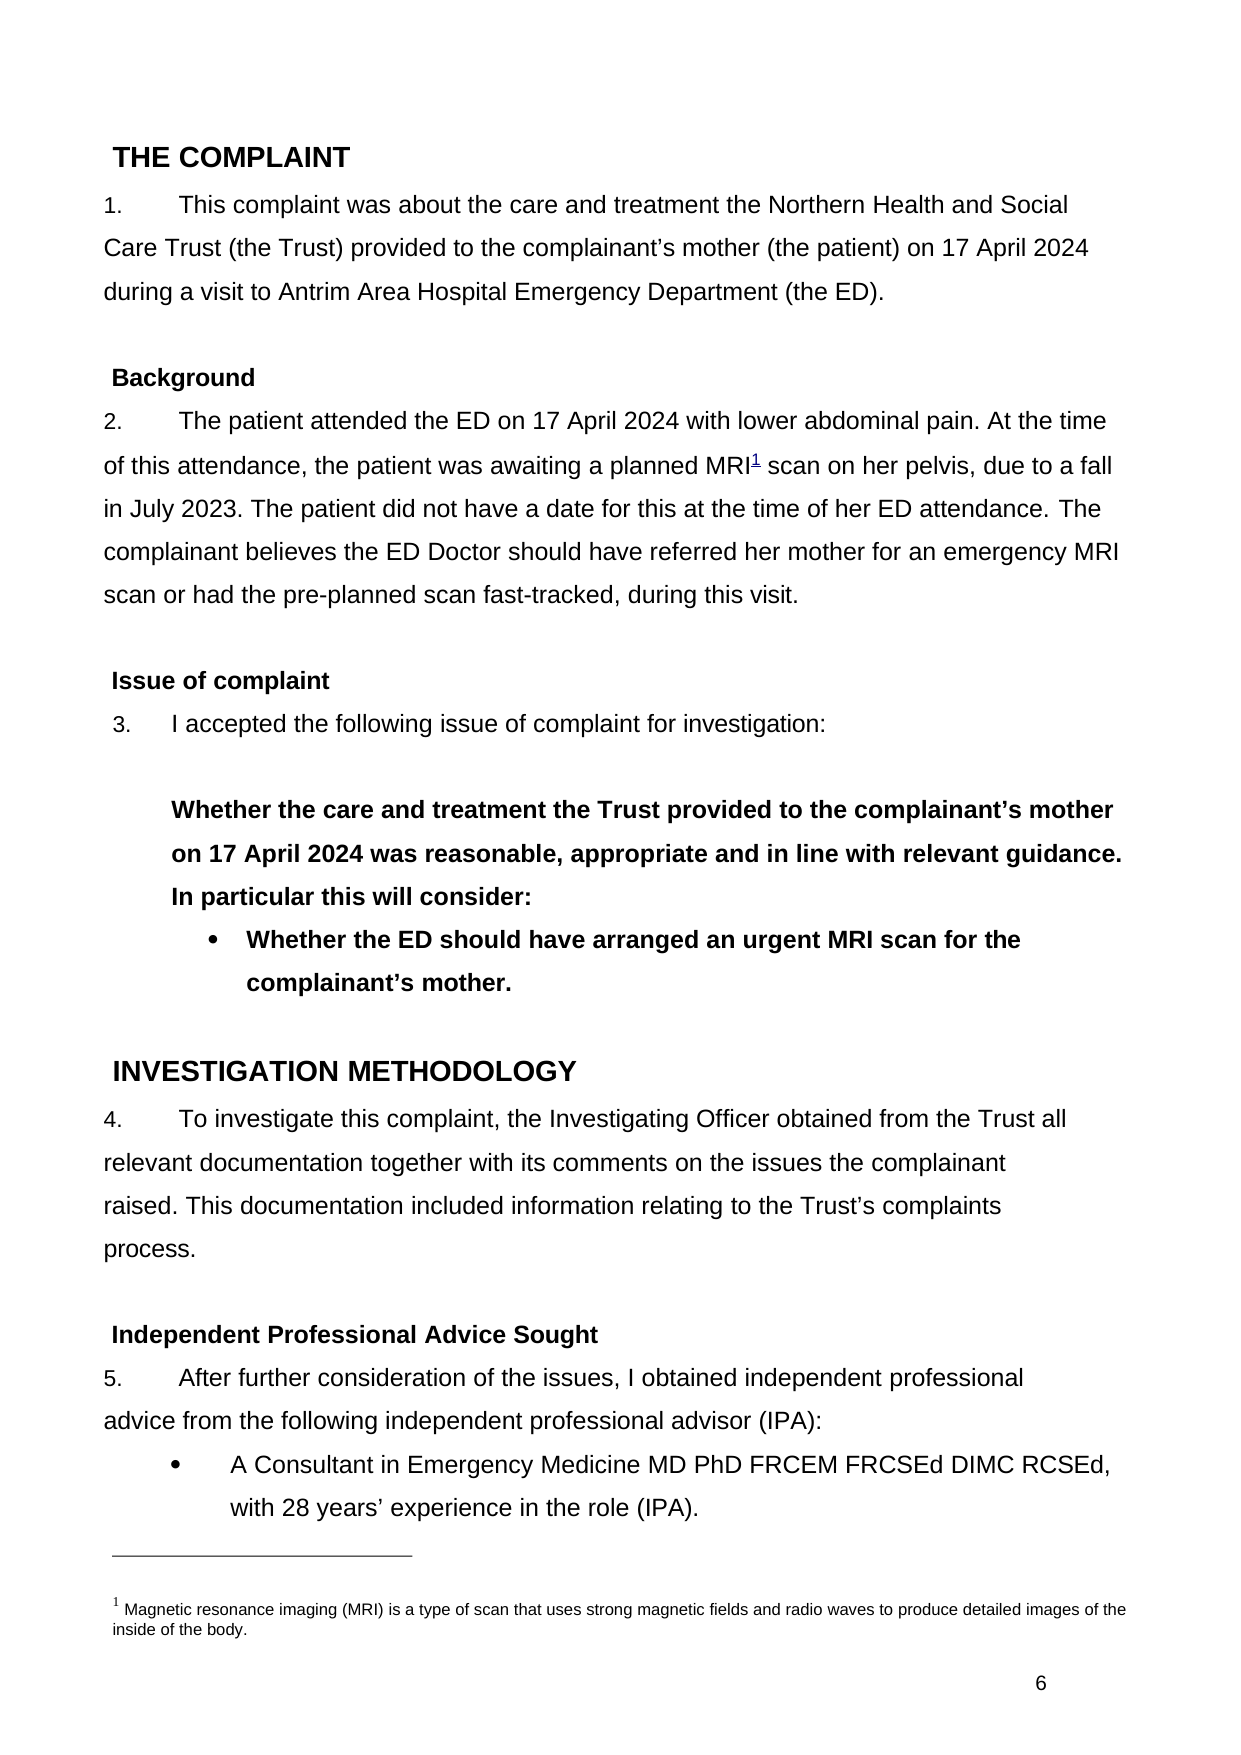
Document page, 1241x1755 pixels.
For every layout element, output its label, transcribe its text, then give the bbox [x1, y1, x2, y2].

subtitle THE COMPLAINT [112, 140, 1211, 173]
list A Consultant in Emergency Medicine MD PhD FRCEM FRCSEd DIMC RCSEd, [171, 1449, 1211, 1478]
subtitle Whether the ED should have arranged an urgent MRI scan for the [209, 925, 1211, 954]
list To investigate this complaint, the Investigating Officer obtained from the Trust all relevant documentation together with its comments on the issues the complainant raised. This documentation included information relating to the Trust’s complaints process. [103, 1104, 1073, 1262]
subtitle Issue of complaint [111, 666, 1211, 695]
text with 28 years’ experience in the role (IPA). [230, 1492, 1211, 1521]
list After further consideration of the issues, I obtained independent professional advice from the following independent professional advisor (IPA): [103, 1363, 1096, 1435]
list I accepted the following issue of complaint for investigation: [112, 709, 1211, 738]
subtitle Background [111, 363, 1211, 392]
subtitle Independent Professional Advice Sought [111, 1320, 1211, 1349]
subtitle complainant’s mother. [246, 968, 1211, 997]
list The patient attended the ED on 17 April 2024 with lower abdominal pain. At the time of this attendance, the patient was awaiting a planned MRI1 scan on her pelvis, due to a fall in July 2023. The patient did not have a date for this at the time of her ED attendance. The complainant believes the ED Doctor should have referred her mother for an emergency MRI scan or had the pre-planned scan fast-tracked, during this visit. [103, 406, 1123, 609]
text 1 Magnetic resonance imaging (MRI) is a type of scan that uses strong magnetic fields and radio waves to produce detailed images of the inside of the body. [112, 1594, 1138, 1638]
list This complaint was about the care and treatment the Northern Health and Social Care Trust (the Trust) provided to the complainant’s mother (the patient) on 17 April 2024 during a visit to Antrim Area Hospital Emergency Department (the ED). [103, 190, 1123, 305]
subtitle INVESTIGATION METHODOLOGY [112, 1054, 1211, 1088]
subtitle Whether the care and treatment the Trust provided to the complainant’s mother on 17 April 2024 was reasonable, appropriate and in line with relevant guidance. In particular this will consider: [171, 795, 1138, 910]
